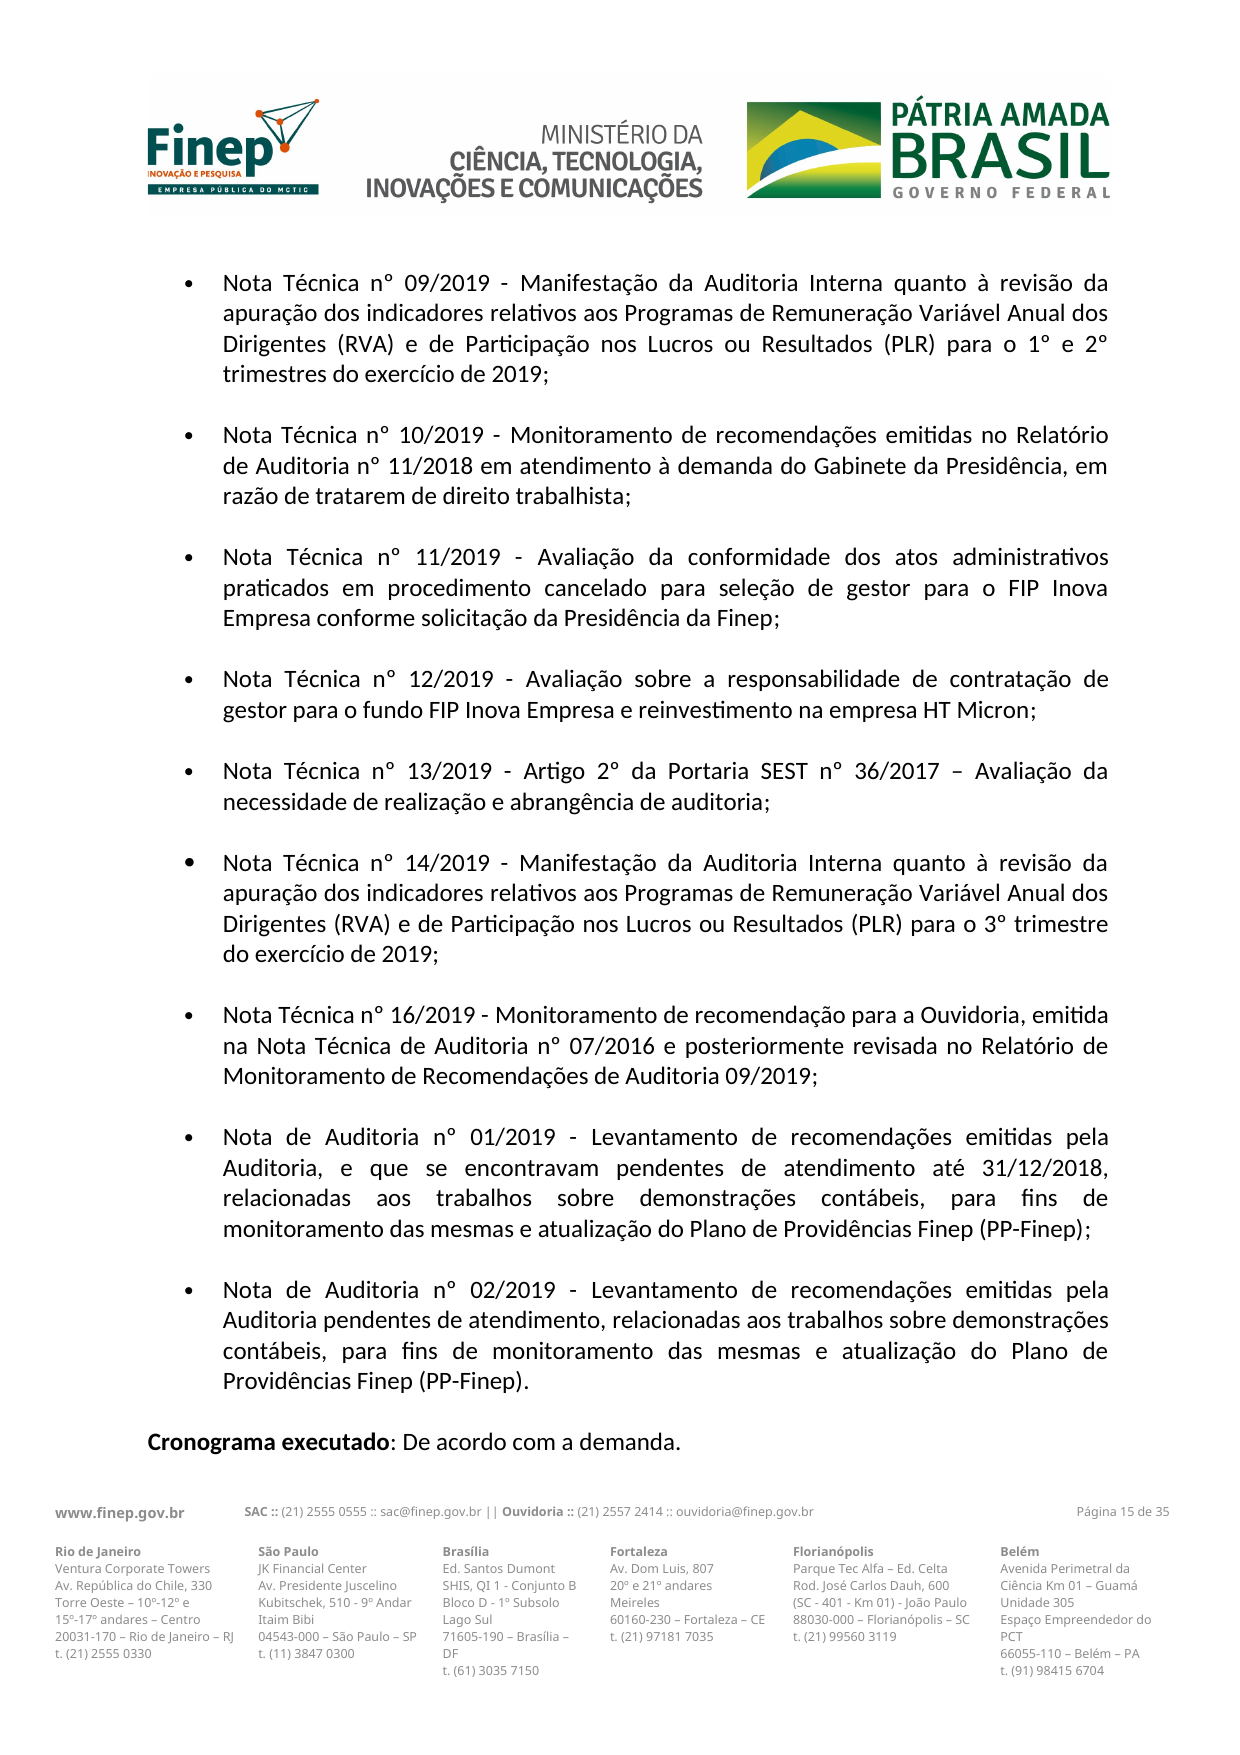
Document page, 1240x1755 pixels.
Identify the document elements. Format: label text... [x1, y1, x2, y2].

list Nota Técnica nº 09/2019 - Manifestação da Auditoria Interna quanto à revisão da apuração dos indicadores relativos aos Programas de Remuneração Variável Anual dos Dirigentes (RVA) e de Participação nos Lucros ou Resultados (PLR) para o 1º e 2º trimestres do exercício de 2019; [185, 267, 1110, 389]
list Nota Técnica nº 11/2019 - Avaliação da conformidade dos atos administrativos praticados em procedimento cancelado para seleção de gestor para o FIP Inova Empresa conforme solicitação da Presidência da Finep; [185, 541, 1110, 633]
list Nota de Auditoria nº 01/2019 - Levantamento de recomendações emitidas pela Auditoria, e que se encontravam pendentes de atendimento até 31/12/2018, relacionadas aos trabalhos sobre demonstrações contábeis, para fins de monitoramento das mesmas e atualização do Plano de Providências Finep (PP-Finep); [185, 1121, 1110, 1243]
text Cronograma executado: De acordo com a demanda. [148, 1427, 1110, 1457]
list Nota de Auditoria nº 02/2019 - Levantamento de recomendações emitidas pela Auditoria pendentes de atendimento, relacionadas aos trabalhos sobre demonstrações contábeis, para fins de monitoramento das mesmas e atualização do Plano de Providências Finep (PP-Finep). [185, 1274, 1110, 1396]
list Nota Técnica nº 10/2019 - Monitoramento de recomendações emitidas no Relatório de Auditoria nº 11/2018 em atendimento à demanda do Gabinete da Presidência, em razão de tratarem de direito trabalhista; [185, 419, 1110, 511]
list Nota Técnica nº 14/2019 - Manifestação da Auditoria Interna quanto à revisão da apuração dos indicadores relativos aos Programas de Remuneração Variável Anual dos Dirigentes (RVA) e de Participação nos Lucros ou Resultados (PLR) para o 3º trimestre do exercício de 2019; [185, 847, 1110, 969]
list Nota Técnica nº 13/2019 - Artigo 2º da Portaria SEST nº 36/2017 – Avaliação da necessidade de realização e abrangência de auditoria; [185, 755, 1110, 816]
list Nota Técnica nº 12/2019 - Avaliação sobre a responsabilidade de contratação de gestor para o fundo FIP Inova Empresa e reinvestimento na empresa HT Micron; [185, 663, 1110, 724]
list Nota Técnica nº 16/2019 - Monitoramento de recomendação para a Ouvidoria, emitida na Nota Técnica de Auditoria nº 07/2016 e posteriormente revisada no Relatório de Monitoramento de Recomendações de Auditoria 09/2019; [185, 999, 1110, 1091]
